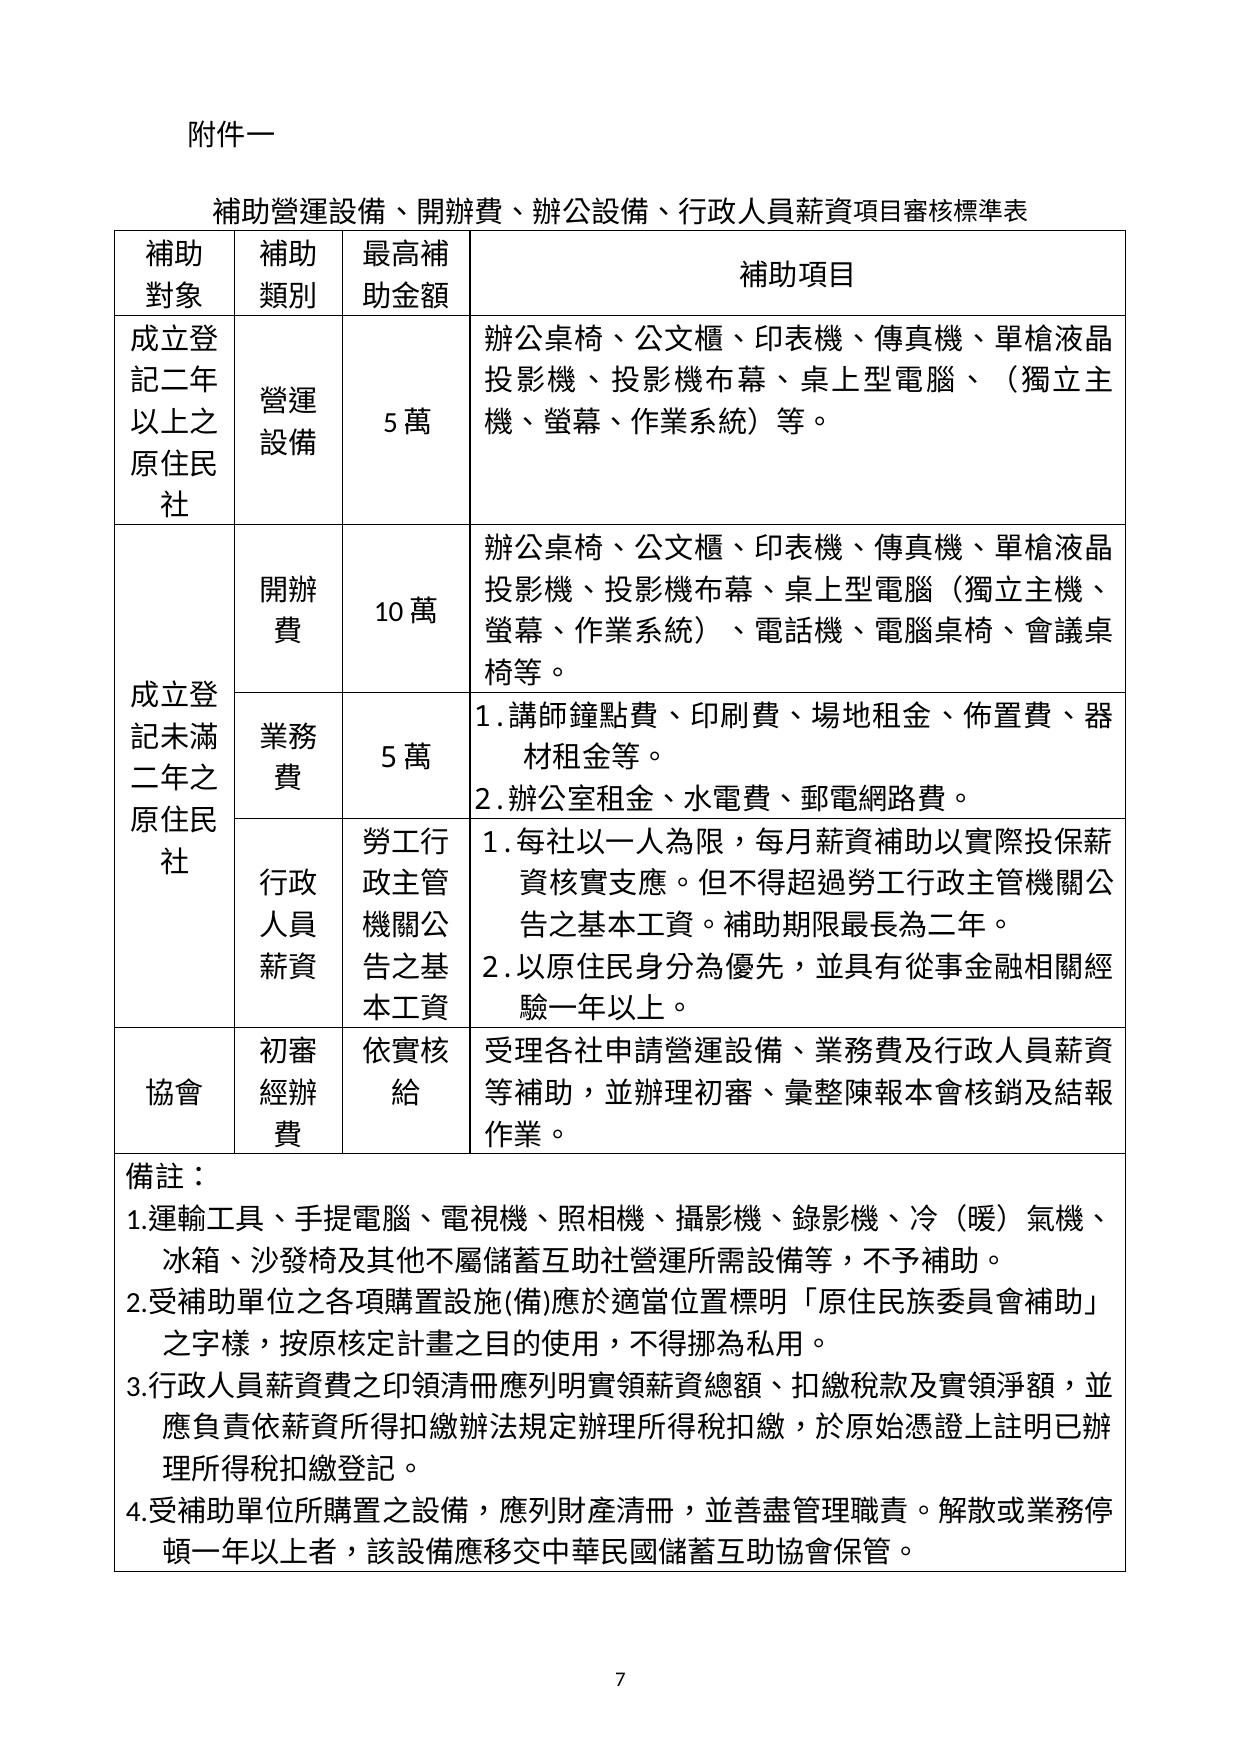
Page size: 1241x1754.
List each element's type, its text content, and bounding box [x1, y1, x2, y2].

table_cell 每社以一人為限，每月薪資補助以實際投保薪資核實支應。但不得超過勞工行政主管機關公告之基本工資。補助期限最長為二年。 以原住民身分為優先，並具有從事金融相關經驗一年以上。 [471, 819, 1125, 1027]
table_header 最高補助金額 [343, 231, 469, 315]
table_cell 勞工行政主管機關公告之基本工資 [343, 819, 469, 1027]
table_header 補助 對象 [115, 231, 234, 315]
table_cell 辦公桌椅、公文櫃、印表機、傳真機、單槍液晶投影機、投影機布幕、桌上型電腦、（獨立主機、螢幕、作業系統）等。 [471, 316, 1125, 524]
table_header 補助項目 [471, 231, 1125, 315]
table_cell 成立登記二年以上之原住民社 [115, 316, 234, 524]
table_cell 協會 [115, 1028, 234, 1153]
table_cell 講師鐘點費、印刷費、場地租金、佈置費、器材租金等。 辦公室租金、水電費、郵電網路費。 [471, 693, 1125, 818]
table_cell 成立登記未滿二年之原住民社 [115, 525, 234, 1027]
table_cell 初審經辦費 [235, 1028, 342, 1153]
table_header 補助 類別 [235, 231, 342, 315]
text 補助營運設備、開辦費、辦公設備、行政人員薪資項目審核標準表 [187, 168, 1053, 230]
table_cell 5萬 [343, 693, 469, 818]
table_cell 行政人員薪資 [235, 819, 342, 1027]
table_cell 營運設備 [235, 316, 342, 524]
table_cell 備註： 運輸工具、手提電腦、電視機、照相機、攝影機、錄影機、冷（暖）氣機、冰箱、沙發椅及其他不屬儲蓄互助社營運所需設備等，不予補助。 受補助單位之各項購置設施(備)應於適當位置標明「原住民族委員會補助」之字樣，按原核定計畫之目的使用，不得挪為私用。 行政人員薪資費之印領清冊應列明實領薪資總額、扣繳稅款及實領淨額，並應負責依薪資所得扣繳辦法規定辦理所得稅扣繳，於原始憑證上註明已辦理所得稅扣繳登記。 受補助單位所購置之設備，應列財產清冊，並善盡管理職責。解散或業務停頓一年以上者，該設備應移交中華民國儲蓄互助協會保管。 [115, 1154, 1125, 1571]
table_cell 受理各社申請營運設備、業務費及行政人員薪資等補助，並辦理初審、彙整陳報本會核銷及結報作業。 [471, 1028, 1125, 1153]
table_cell 5萬 [343, 316, 469, 524]
table_cell 辦公桌椅、公文櫃、印表機、傳真機、單槍液晶投影機、投影機布幕、桌上型電腦（獨立主機、螢幕、作業系統）、電話機、電腦桌椅、會議桌椅等。 [471, 525, 1125, 692]
table_cell 依實核給 [343, 1028, 469, 1153]
table_cell 開辦費 [235, 525, 342, 692]
table_cell 10萬 [343, 525, 469, 692]
text 附件一 [187, 105, 1053, 155]
table_cell 業務費 [235, 693, 342, 818]
